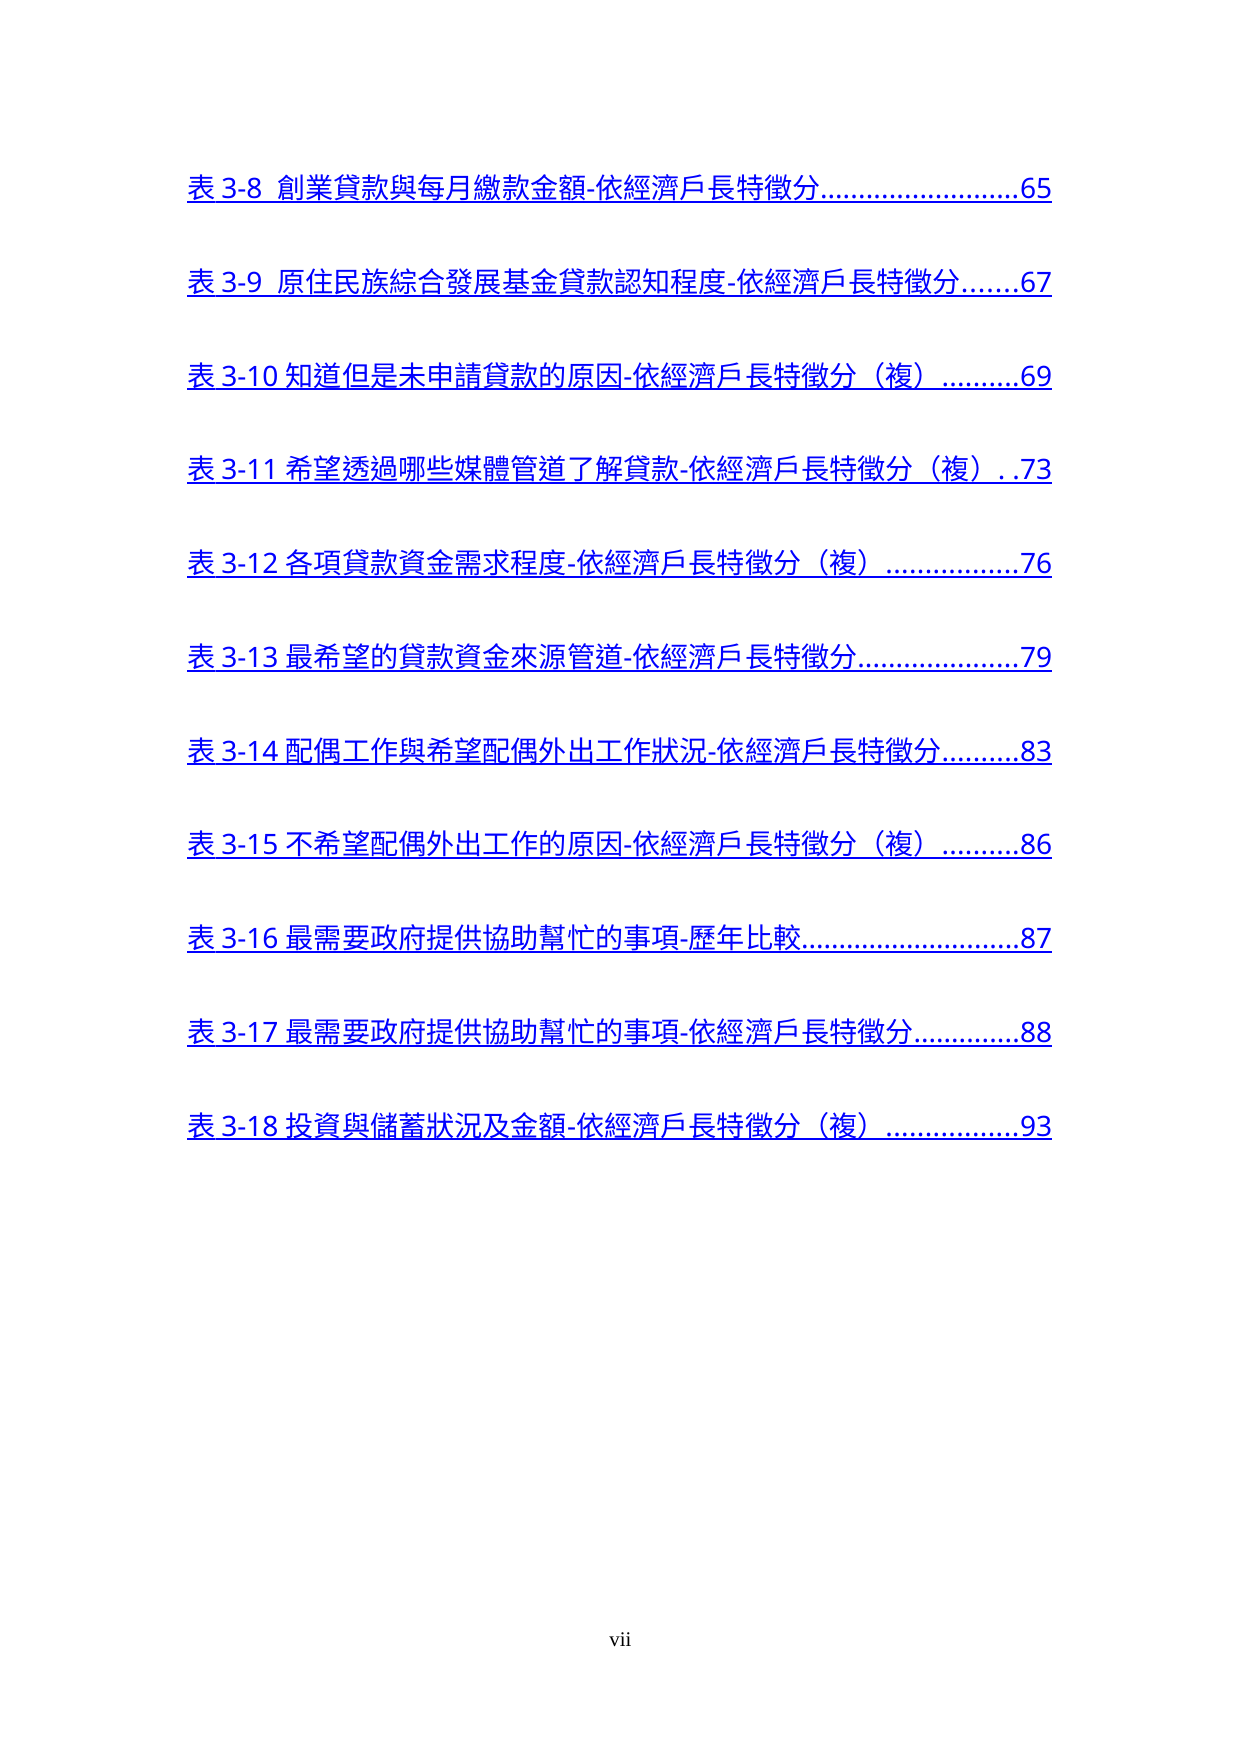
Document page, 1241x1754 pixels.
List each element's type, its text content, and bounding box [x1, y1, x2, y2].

text 表3-8 創業貸款與每月繳款金額-依經濟戶長特徵分 65 [187, 150, 1053, 225]
text 表3-11 希望透過哪些媒體管道了解貸款-依經濟戶長特徵分（複） 73 [187, 431, 1053, 506]
text 表3-13 最希望的貸款資金來源管道-依經濟戶長特徵分 79 [187, 619, 1053, 694]
text 表3-10 知道但是未申請貸款的原因-依經濟戶長特徵分（複） 69 [187, 337, 1053, 412]
text 表3-17 最需要政府提供協助幫忙的事項-依經濟戶長特徵分 88 [187, 994, 1053, 1069]
text 表3-14 配偶工作與希望配偶外出工作狀況-依經濟戶長特徵分 83 [187, 712, 1053, 787]
text 表3-9 原住民族綜合發展基金貸款認知程度-依經濟戶長特徵分 67 [187, 244, 1053, 319]
text 表3-15 不希望配偶外出工作的原因-依經濟戶長特徵分（複） 86 [187, 806, 1053, 881]
text 表3-16 最需要政府提供協助幫忙的事項-歷年比較 87 [187, 900, 1053, 975]
text 表3-18 投資與儲蓄狀況及金額-依經濟戶長特徵分（複） 93 [187, 1087, 1053, 1162]
text 表3-12 各項貸款資金需求程度-依經濟戶長特徵分（複） 76 [187, 525, 1053, 600]
